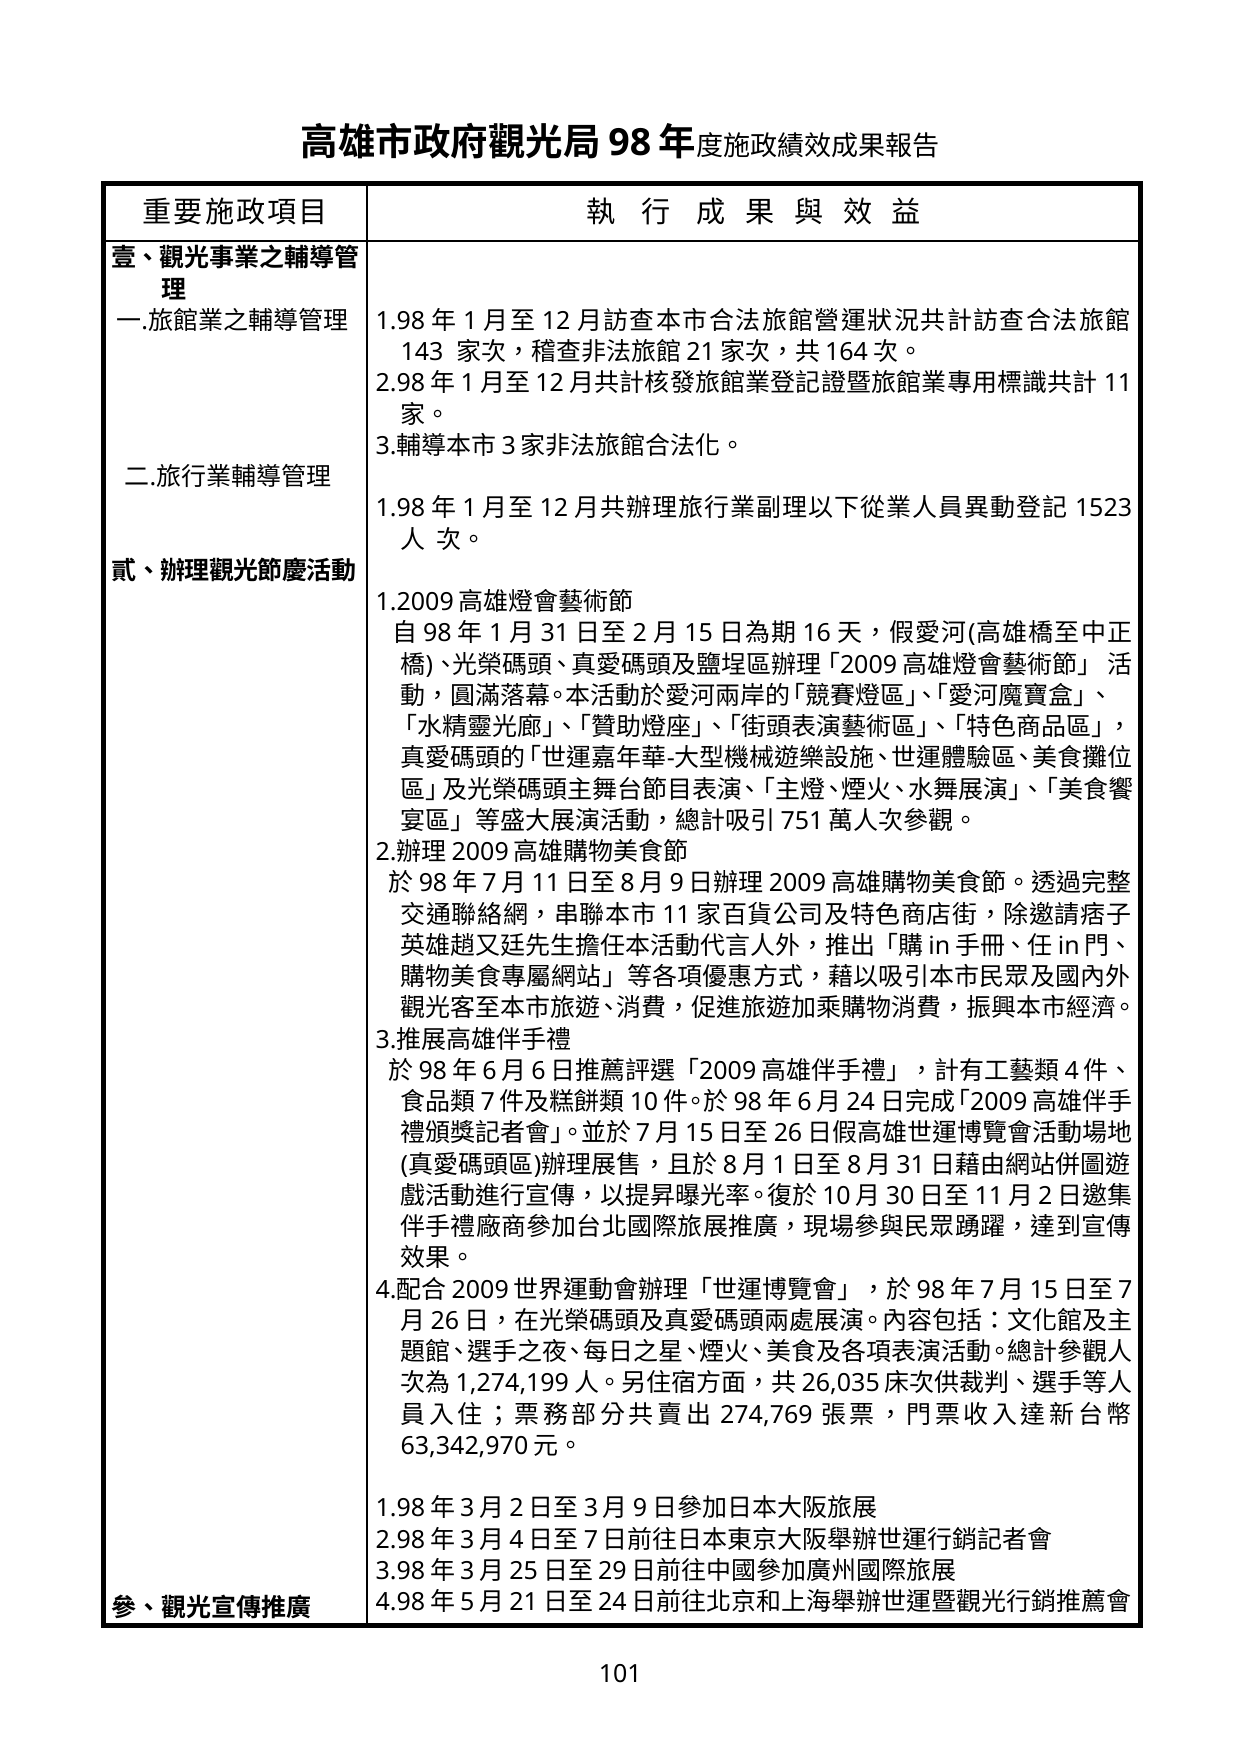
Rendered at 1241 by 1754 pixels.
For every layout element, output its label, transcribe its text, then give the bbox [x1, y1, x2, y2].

text 高雄市政府觀光局98年度施政績效成果報告 [114, 131, 1126, 162]
table_cell 壹、觀光事業之輔導管理 一.旅館業之輔導管理 二.旅行業輔導管理 貳、辦理觀光節慶活動 參、觀光宣傳推廣 [106, 242, 366, 1623]
table_header 執 行 成 果 與 效 益 [368, 186, 1138, 240]
table_header 重要施政項目 [106, 186, 366, 240]
table_cell 1.98年1月至12月訪查本市合法旅館營運狀況共計訪查合法旅館143 家次，稽查非法旅館21家次，共164次。 2.98年1月至12月共計核發旅館業登記證暨旅館業專用標識共計11 家。 3.輔導本市3家非法旅館合法化。 1.98年1月至12月共辦理旅行業副理以下從業人員異動登記1523人 次。 1.2009高雄燈會藝術節 自98年1月31日至2月15日為期16天，假愛河(高雄橋至中正 橋)、光榮碼頭、真愛碼頭及鹽埕區辦理「2009高雄燈會藝術節」 活動，圓滿落幕。本活動於愛河兩岸的「競賽燈區」、「愛河魔寶盒」、「水精靈光廊」、「贊助燈座」、「街頭表演藝術區」、「特色商品區」，真愛碼頭的「世運嘉年華-大型機械遊樂設施、世運體驗區、美食攤位區」及光榮碼頭主舞台節目表演、「主燈、煙火、水舞展演」、「美食饗宴區」等盛大展演活動，總計吸引751萬人次參觀。 2.辦理2009高雄購物美食節 於98年7月11日至8月9日辦理2009高雄購物美食節。透過完整交通聯絡網，串聯本市11家百貨公司及特色商店街，除邀請痞子英雄趙又廷先生擔任本活動代言人外，推出「購in手冊、任in門、購物美食專屬網站」等各項優惠方式，藉以吸引本市民眾及國內外觀光客至本市旅遊、消費，促進旅遊加乘購物消費，振興本市經濟。 3.推展高雄伴手禮 於98年6月6日推薦評選「2009高雄伴手禮」，計有工藝類4件、 食品類7件及糕餅類10件。於98年6月24日完成「2009高雄伴手禮頒獎記者會」。並於7月15日至26日假高雄世運博覽會活動場地(真愛碼頭區)辦理展售，且於8月1日至8月31日藉由網站併圖遊戲活動進行宣傳，以提昇曝光率。復於10月30日至11月2日邀集伴手禮廠商參加台北國際旅展推廣，現場參與民眾踴躍，達到宣傳效果。 4.配合2009世界運動會辦理「世運博覽會」，於98年7月15日至7月26日，在光榮碼頭及真愛碼頭兩處展演。內容包括：文化館及主題館、選手之夜、每日之星、煙火、美食及各項表演活動。總計參觀人次為1,274,199人。另住宿方面，共26,035床次供裁判、選手等人員入住；票務部分共賣出274,769張票，門票收入達新台幣63,342,970元。 1.98年3月2日至3月9日參加日本大阪旅展 2.98年3月4日至7日前往日本東京大阪舉辦世運行銷記者會 3.98年3月25日至29日前往中國參加廣州國際旅展 4.98年5月21日至24日前往北京和上海舉辦世運暨觀光行銷推薦會 [368, 242, 1138, 1623]
